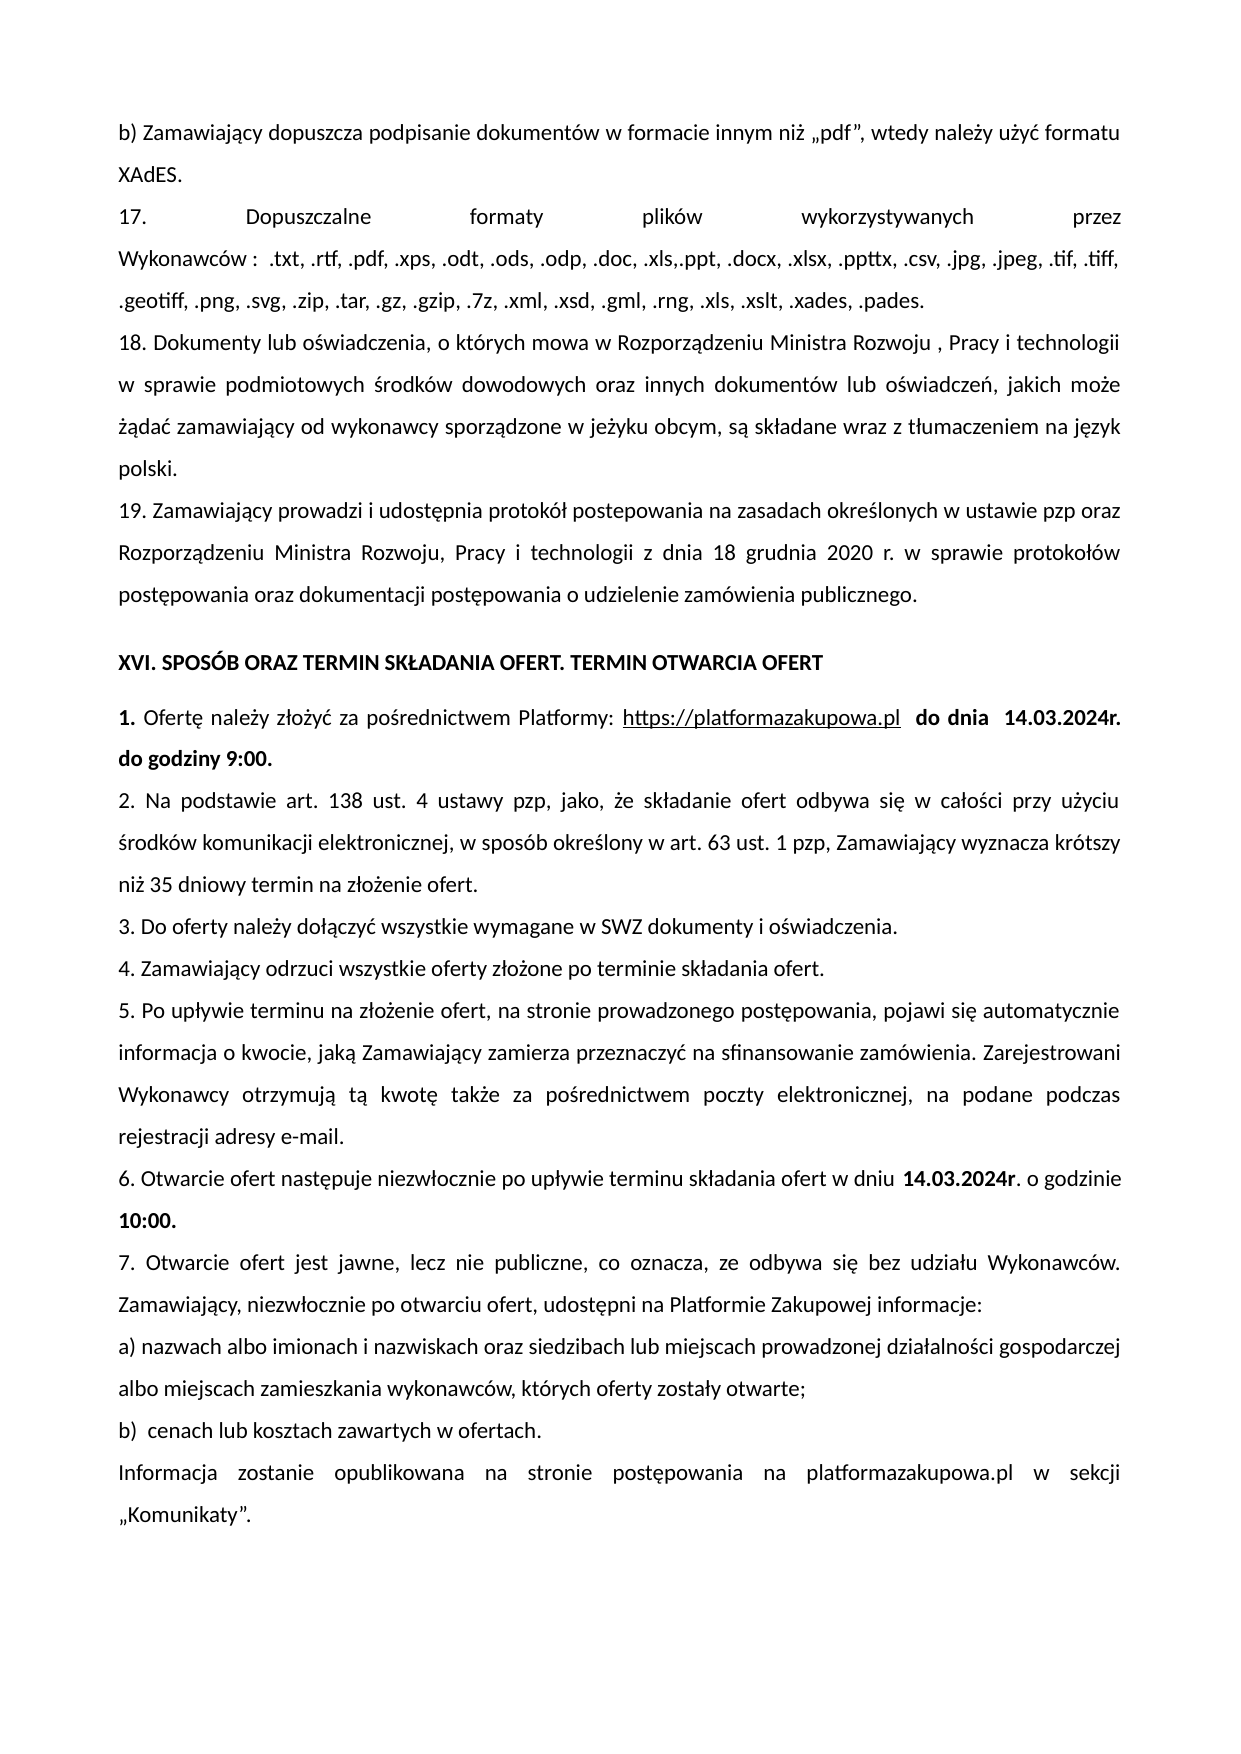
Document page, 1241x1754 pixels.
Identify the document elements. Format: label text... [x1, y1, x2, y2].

text 19. Zamawiający prowadzi i udostępnia protokół postepowania na zasadach określonych w ustawie pzp oraz Rozporządzeniu Ministra Rozwoju, Pracy i technologii z dnia 18 grudnia 2020 r. w sprawie protokołów postępowania oraz dokumentacji postępowania o udzielenie zamówienia publicznego. [118, 496, 1122, 608]
text Informacja zostanie opublikowana na stronie postępowania na platformazakupowa.pl w sekcji „Komunikaty”. [118, 1458, 1122, 1528]
text 2. Na podstawie art. 138 ust. 4 ustawy pzp, jako, że składanie ofert odbywa się w całości przy użyciu środków komunikacji elektronicznej, w sposób określony w art. 63 ust. 1 pzp, Zamawiający wyznacza krótszy niż 35 dniowy termin na złożenie ofert. [118, 787, 1122, 898]
text 7. Otwarcie ofert jest jawne, lecz nie publiczne, co oznacza, ze odbywa się bez udziału Wykonawców. Zamawiający, niezwłocznie po otwarciu ofert, udostępni na Platformie Zakupowej informacje: [118, 1248, 1122, 1318]
text 17. Dopuszczalne formaty plików wykorzystywanych przez Wykonawców : .txt, .rtf, .pdf, .xps, .odt, .ods, .odp, .doc, .xls,.ppt, .docx, .xlsx, .ppttx, .csv, .jpg, .jpeg, .tif, .tiff, .geotiff, .png, .svg, .zip, .tar, .gz, .gzip, .7z, .xml, .xsd, .gml, .rng, .xls, .xslt, .xades, .pades. [118, 202, 1122, 314]
text 4. Zamawiający odrzuci wszystkie oferty złożone po terminie składania ofert. [118, 954, 1122, 982]
text 6. Otwarcie ofert następuje niezwłocznie po upływie terminu składania ofert w dniu 14.03.2024r. o godzinie 10:00. [118, 1164, 1122, 1234]
text XVI. SPOSÓB ORAZ TERMIN SKŁADANIA OFERT. TERMIN OTWARCIA OFERT [118, 648, 1122, 676]
text a) nazwach albo imionach i nazwiskach oraz siedzibach lub miejscach prowadzonej działalności gospodarczej albo miejscach zamieszkania wykonawców, których oferty zostały otwarte; [118, 1332, 1122, 1402]
text 1. Ofertę należy złożyć za pośrednictwem Platformy: https://platformazakupowa.pl do dnia 14.03.2024r. do godziny 9:00. [118, 703, 1122, 773]
text 5. Po upływie terminu na złożenie ofert, na stronie prowadzonego postępowania, pojawi się automatycznie informacja o kwocie, jaką Zamawiający zamierza przeznaczyć na sfinansowanie zamówienia. Zarejestrowani Wykonawcy otrzymują tą kwotę także za pośrednictwem poczty elektronicznej, na podane podczas rejestracji adresy e-mail. [118, 996, 1122, 1150]
text b) Zamawiający dopuszcza podpisanie dokumentów w formacie innym niż „pdf”, wtedy należy użyć formatu XAdES. [118, 118, 1122, 188]
text b) cenach lub kosztach zawartych w ofertach. [118, 1416, 1122, 1444]
text 3. Do oferty należy dołączyć wszystkie wymagane w SWZ dokumenty i oświadczenia. [118, 912, 1122, 941]
text 18. Dokumenty lub oświadczenia, o których mowa w Rozporządzeniu Ministra Rozwoju , Pracy i technologii w sprawie podmiotowych środków dowodowych oraz innych dokumentów lub oświadczeń, jakich może żądać zamawiający od wykonawcy sporządzone w jeżyku obcym, są składane wraz z tłumaczeniem na język polski. [118, 328, 1122, 482]
